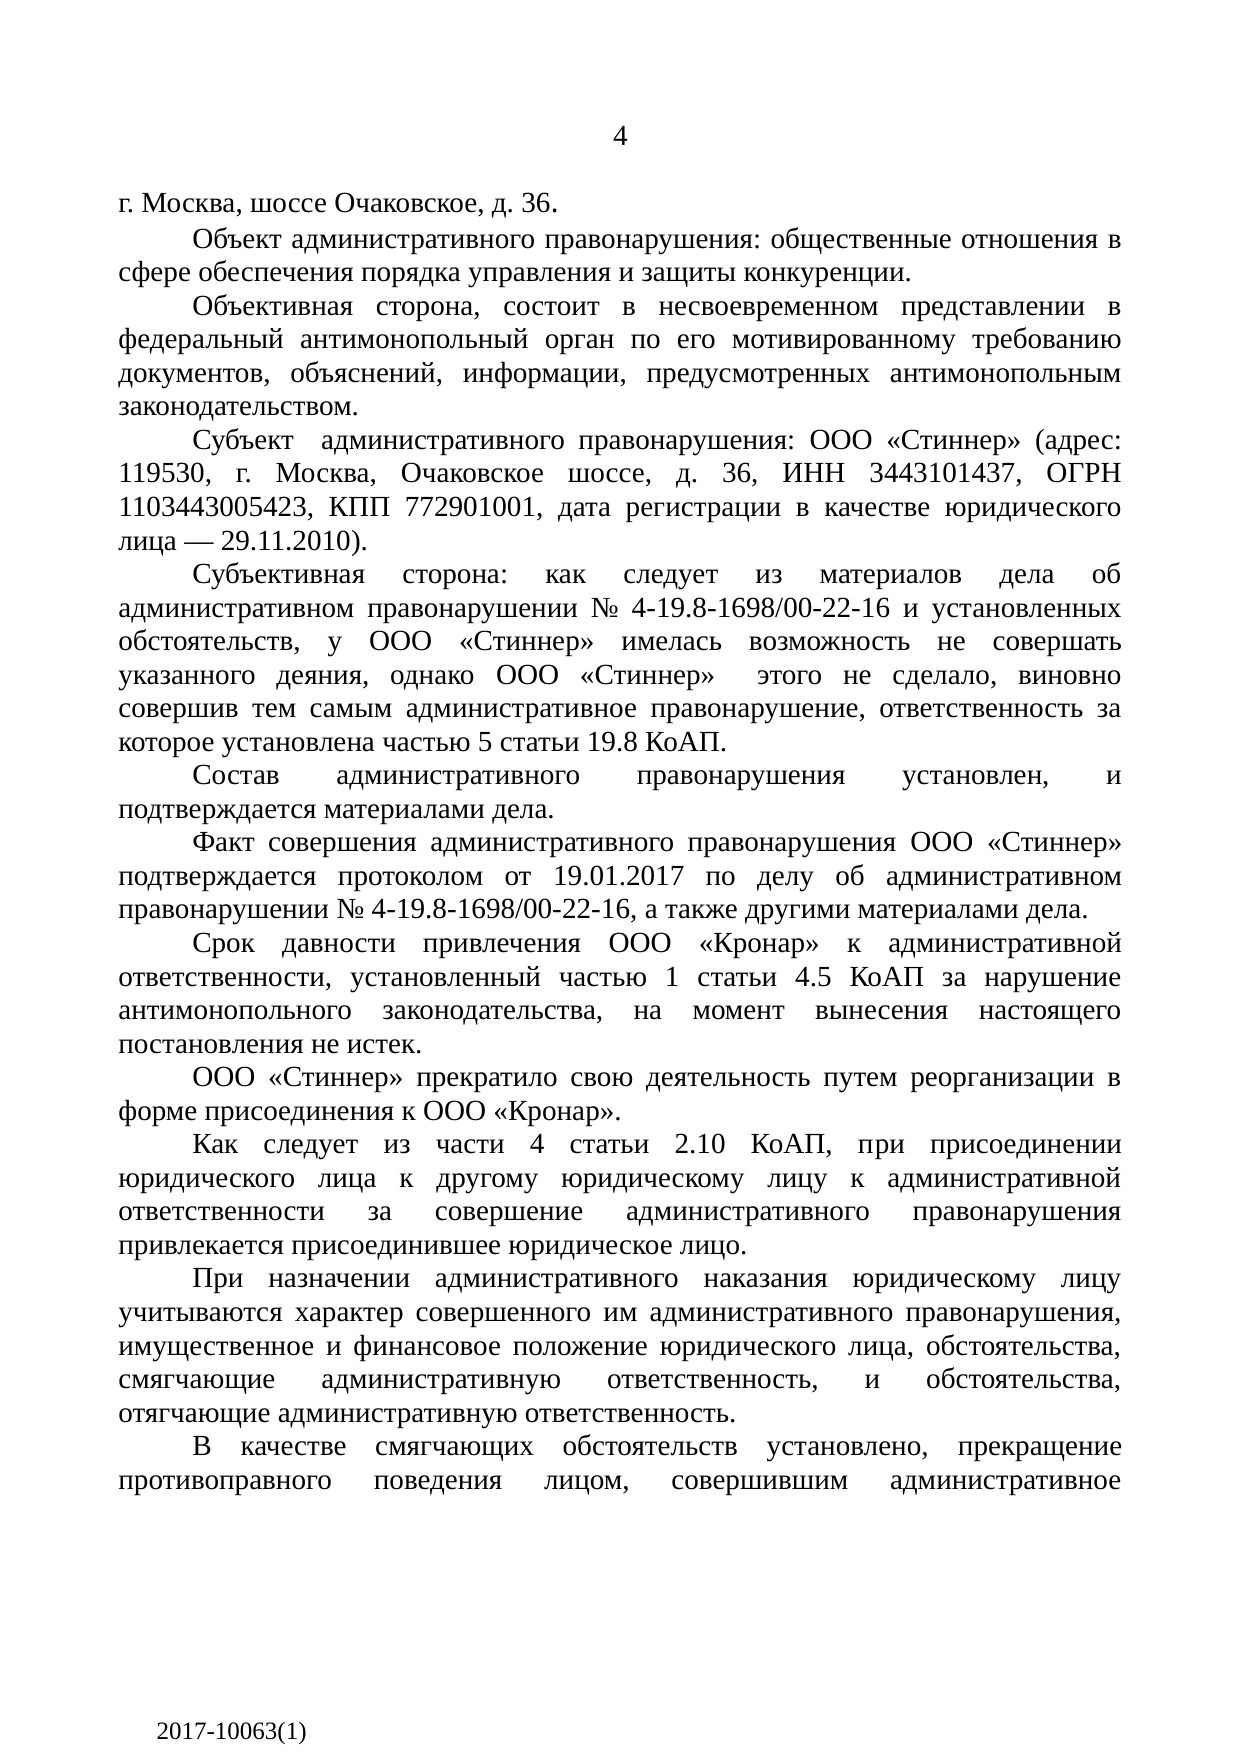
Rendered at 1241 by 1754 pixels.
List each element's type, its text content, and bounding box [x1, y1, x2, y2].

text Факт совершения административного правонарушения ООО «Стиннер» подтверждается протоколом от 19.01.2017 по делу об административном правонарушении № 4-19.8-1698/00-22-16, а также другими материалами дела. [118, 824, 1122, 925]
text Объект административного правонарушения: общественные отношения в сфере обеспечения порядка управления и защиты конкуренции. [118, 221, 1122, 288]
text Как следует из части 4 статьи 2.10 КоАП, при присоединении юридического лица к другому юридическому лицу к административной ответственности за совершение административного правонарушения привлекается присоединившее юридическое лицо. [118, 1126, 1122, 1261]
text Субъективная сторона: как следует из материалов дела об административном правонарушении № 4-19.8-1698/00-22-16 и установленных обстоятельств, у ООО «Стиннер» имелась возможность не совершать указанного деяния, однако ООО «Стиннер» этого не сделало, виновно совершив тем самым административное правонарушение, ответственность за которое установлена частью 5 статьи 19.8 КоАП. [118, 556, 1122, 757]
text В качестве смягчающих обстоятельств установлено, прекращение противоправного поведения лицом, совершившим административное [118, 1428, 1122, 1495]
text Объективная сторона, состоит в несвоевременном представлении в федеральный антимонопольный орган по его мотивированному требованию документов, объяснений, информации, предусмотренных антимонопольным законодательством. [118, 288, 1122, 422]
text При назначении административного наказания юридическому лицу учитываются характер совершенного им административного правонарушения, имущественное и финансовое положение юридического лица, обстоятельства, смягчающие административную ответственность, и обстоятельства, отягчающие административную ответственность. [118, 1261, 1122, 1428]
text Состав административного правонарушения установлен, и подтверждается материалами дела. [118, 757, 1122, 824]
text г. Москва, шоссе Очаковское, д. 36. [118, 181, 1122, 221]
text Субъект административного правонарушения: ООО «Стиннер» (адрес: 119530, г. Москва, Очаковское шоссе, д. 36, ИНН 3443101437, ОГРН 1103443005423, КПП 772901001, дата регистрации в качестве юридического лица — 29.11.2010). [118, 422, 1122, 556]
text ООО «Стиннер» прекратило свою деятельность путем реорганизации в форме присоединения к ООО «Кронар». [118, 1059, 1122, 1126]
text Срок давности привлечения ООО «Кронар» к административной ответственности, установленный частью 1 статьи 4.5 КоАП за нарушение антимонопольного законодательства, на момент вынесения настоящего постановления не истек. [118, 925, 1122, 1059]
